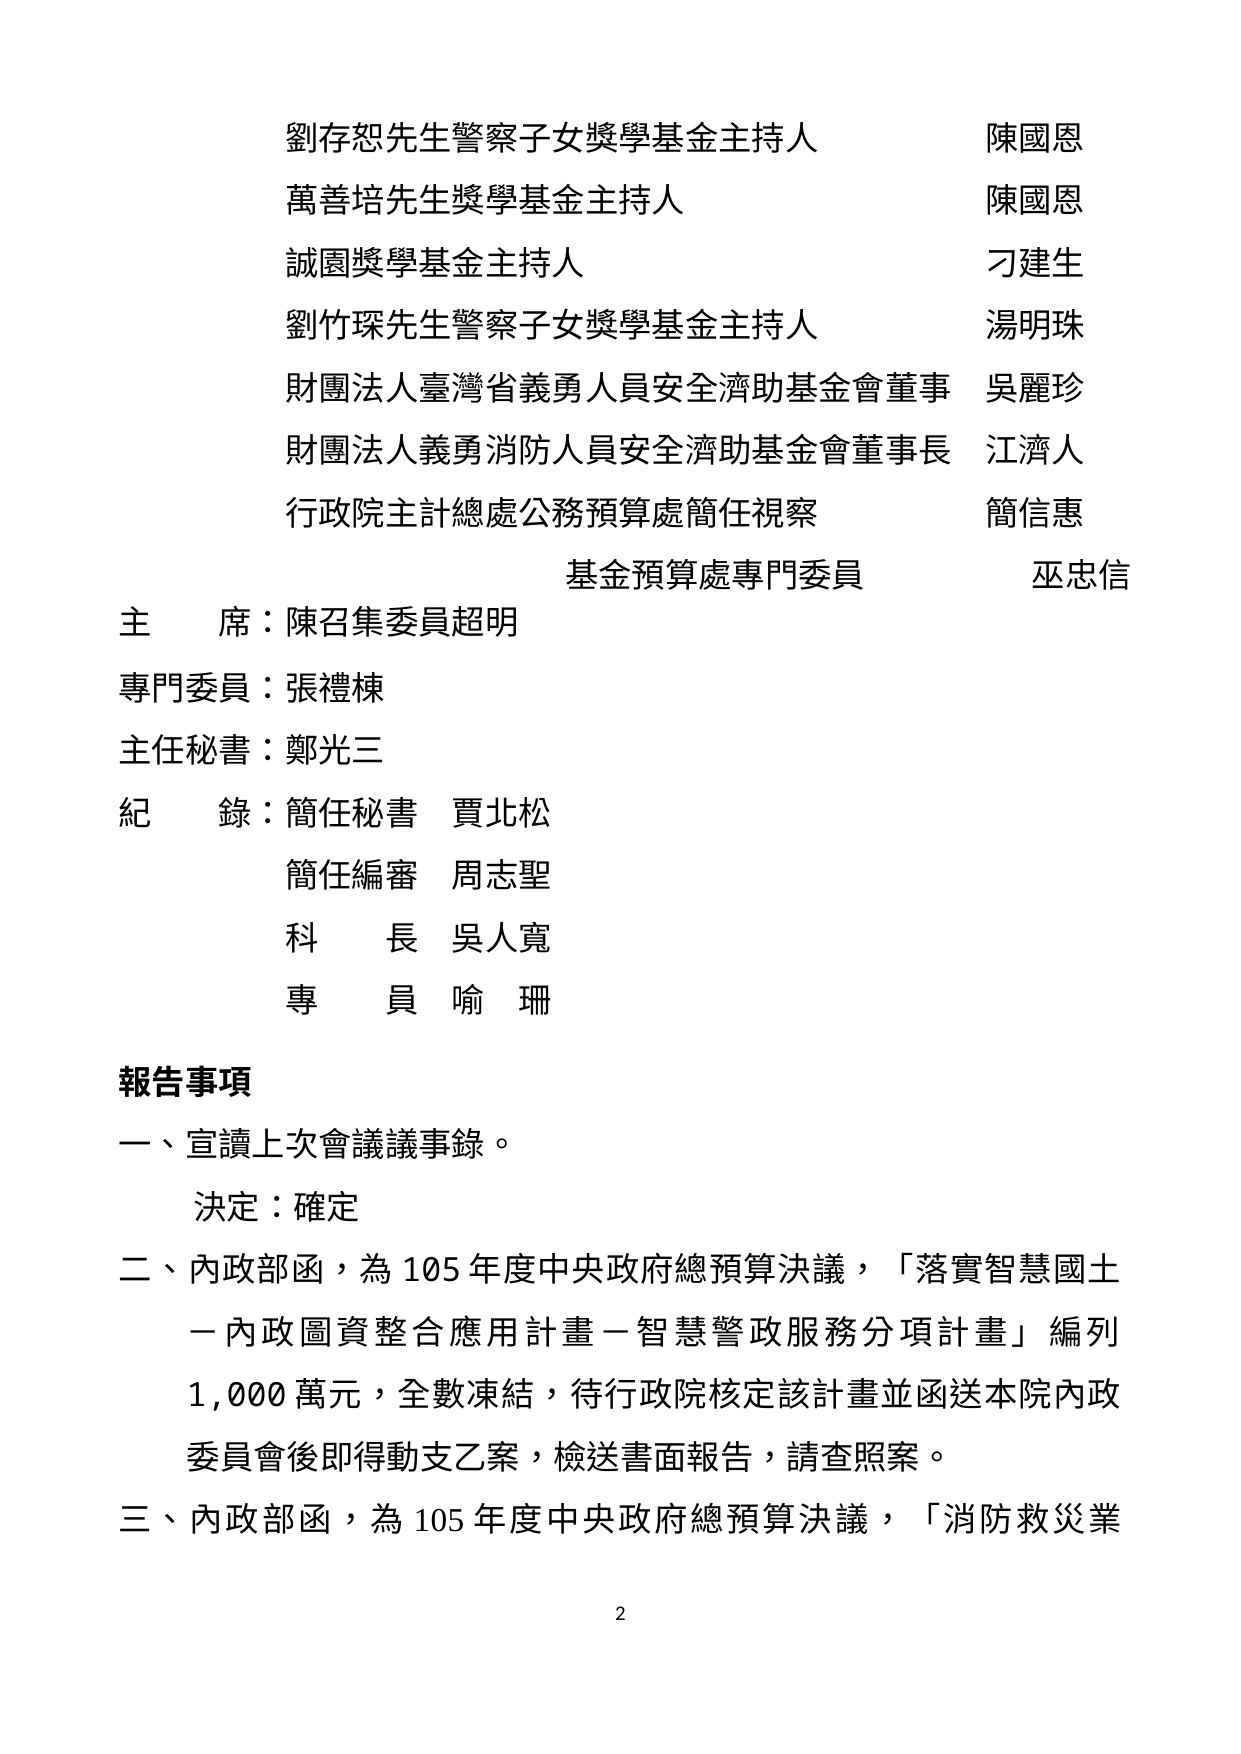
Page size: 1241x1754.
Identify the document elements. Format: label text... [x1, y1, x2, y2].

text 基金預算處專門委員 巫忠信 [118, 532, 1240, 594]
text 專 員 喻 珊 [118, 957, 1234, 1019]
text 財團法人臺灣省義勇人員安全濟助基金會董事 吳麗珍 [118, 344, 1240, 407]
text 劉存恕先生警察子女獎學基金主持人 陳國恩 [118, 94, 1240, 157]
text 科 長 吳人寬 [118, 894, 1234, 957]
text 行政院主計總處公務預算處簡任視察 簡信惠 [118, 469, 1240, 532]
text 專門委員：張禮棟 [118, 644, 1234, 707]
text 紀 錄：簡任秘書 賈北松 [118, 769, 1234, 832]
text 主任秘書：鄭光三 [118, 707, 1234, 769]
text 一、宣讀上次會議議事錄。 [118, 1100, 1123, 1163]
text 劉竹琛先生警察子女獎學基金主持人 湯明珠 [118, 282, 1240, 344]
text 財團法人義勇消防人員安全濟助基金會董事長 江濟人 [118, 407, 1240, 469]
text 三、內政部函，為105年度中央政府總預算決議，「消防救災業 [118, 1475, 1122, 1538]
text 誠園獎學基金主持人 刁建生 [118, 219, 1240, 282]
text 決定：確定 [193, 1163, 1123, 1225]
text 主 席：陳召集委員超明 [118, 594, 1122, 644]
text 二、內政部函，為105年度中央政府總預算決議，「落實智慧國土－內政圖資整合應用計畫－智慧警政服務分項計畫」編列1,000萬元，全數凍結，待行政院核定該計畫並函送本院內政委員會後即得動支乙案，檢送書面報告，請查照案。 [118, 1225, 1122, 1475]
text 萬善培先生獎學基金主持人 陳國恩 [118, 157, 1240, 219]
text 報告事項 [118, 1038, 1122, 1100]
text 簡任編審 周志聖 [118, 832, 1234, 894]
